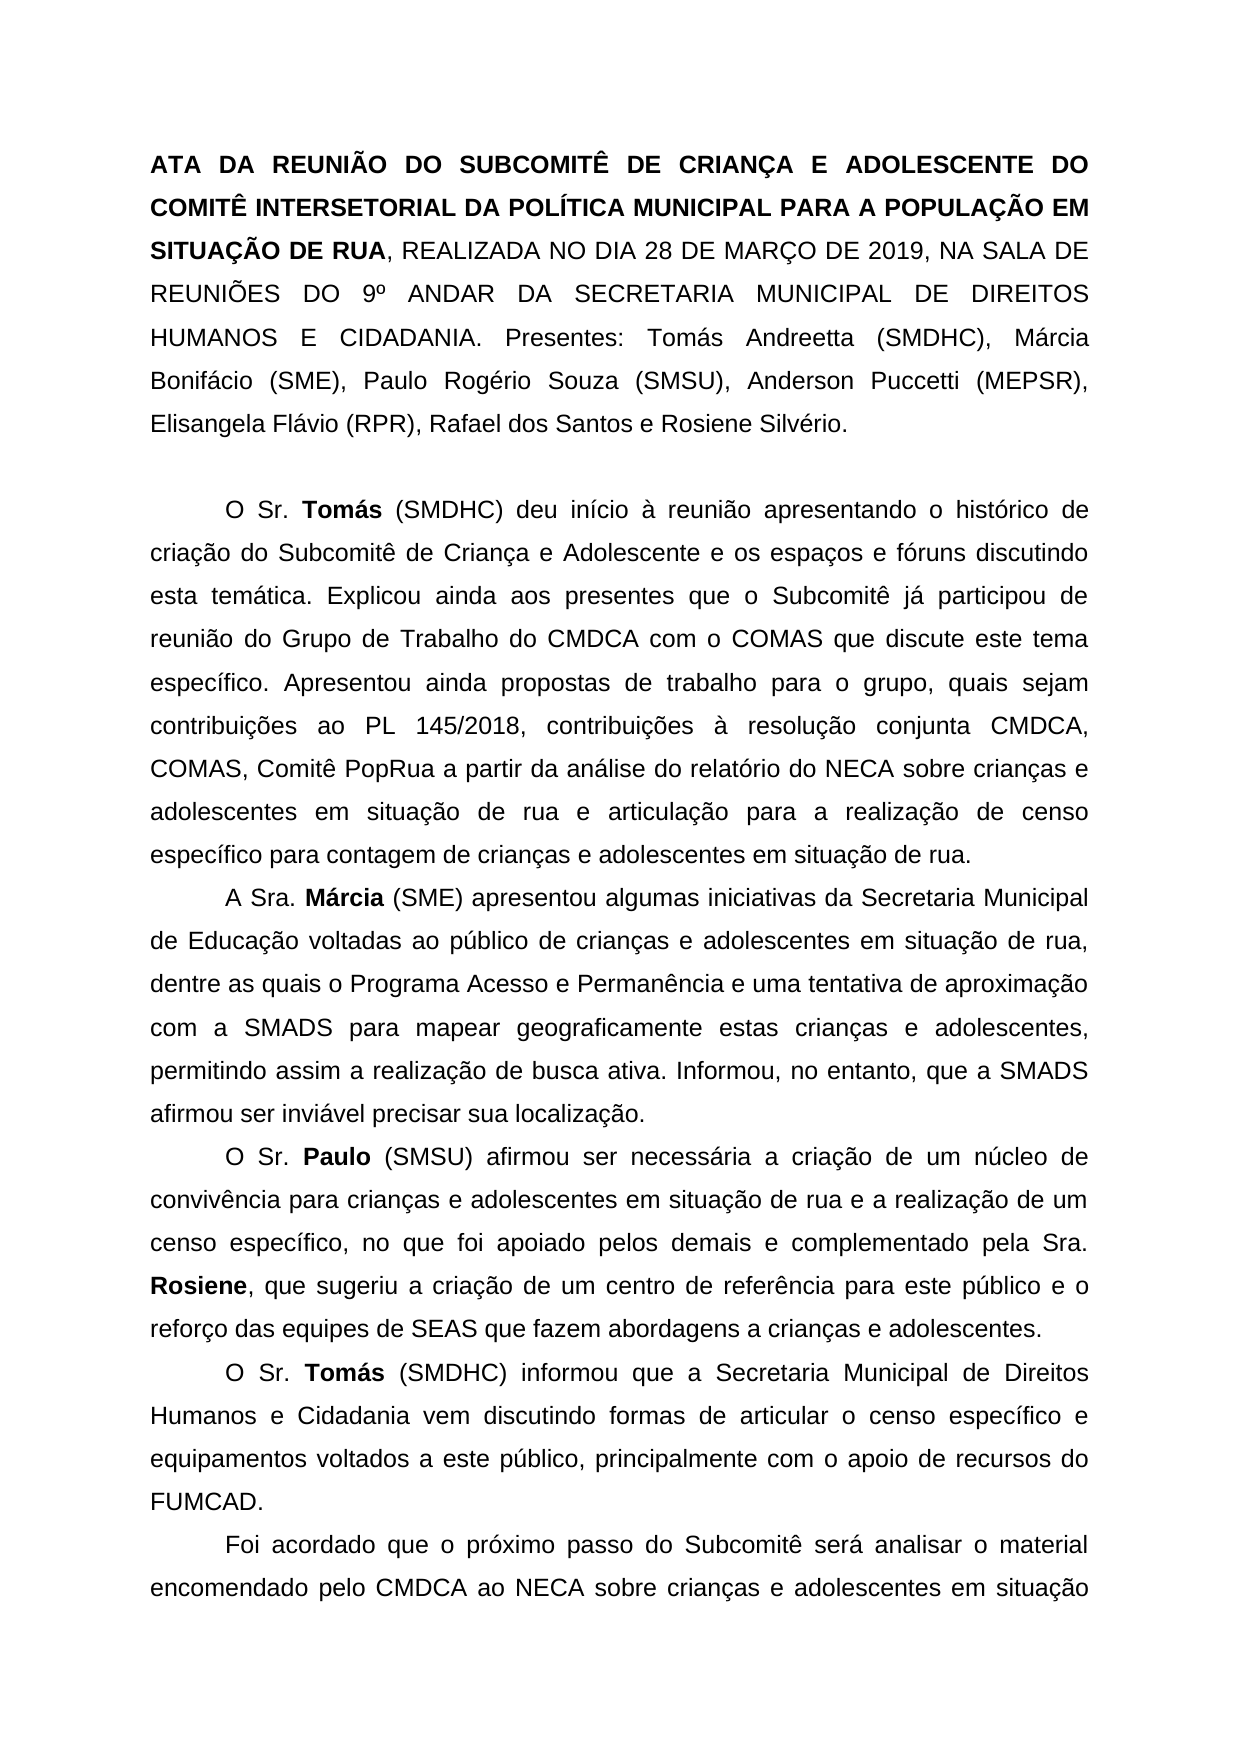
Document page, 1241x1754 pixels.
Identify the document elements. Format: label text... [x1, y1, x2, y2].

text O Sr. Tomás (SMDHC) deu início à reunião apresentando o histórico de criação do Subcomitê de Criança e Adolescente e os espaços e fóruns discutindo esta temática. Explicou ainda aos presentes que o Subcomitê já participou de reunião do Grupo de Trabalho do CMDCA com o COMAS que discute este tema específico. Apresentou ainda propostas de trabalho para o grupo, quais sejam contribuições ao PL 145/2018, contribuições à resolução conjunta CMDCA, COMAS, Comitê PopRua a partir da análise do relatório do NECA sobre crianças e adolescentes em situação de rua e articulação para a realização de censo específico para contagem de crianças e adolescentes em situação de rua. [150, 495, 1090, 869]
text O Sr. Tomás (SMDHC) informou que a Secretaria Municipal de Direitos Humanos e Cidadania vem discutindo formas de articular o censo específico e equipamentos voltados a este público, principalmente com o apoio de recursos do FUMCAD. [150, 1357, 1090, 1516]
text A Sra. Márcia (SME) apresentou algumas iniciativas da Secretaria Municipal de Educação voltadas ao público de crianças e adolescentes em situação de rua, dentre as quais o Programa Acesso e Permanência e uma tentativa de aproximação com a SMADS para mapear geograficamente estas crianças e adolescentes, permitindo assim a realização de busca ativa. Informou, no entanto, que a SMADS afirmou ser inviável precisar sua localização. [150, 883, 1090, 1127]
text O Sr. Paulo (SMSU) afirmou ser necessária a criação de um núcleo de convivência para crianças e adolescentes em situação de rua e a realização de um censo específico, no que foi apoiado pelos demais e complementado pela Sra. Rosiene, que sugeriu a criação de um centro de referência para este público e o reforço das equipes de SEAS que fazem abordagens a crianças e adolescentes. [150, 1142, 1090, 1343]
text Foi acordado que o próximo passo do Subcomitê será analisar o material encomendado pelo CMDCA ao NECA sobre crianças e adolescentes em situação [150, 1530, 1090, 1602]
text ATA DA REUNIÃO DO SUBCOMITÊ DE CRIANÇA E ADOLESCENTE DO COMITÊ INTERSETORIAL DA POLÍTICA MUNICIPAL PARA A POPULAÇÃO EM SITUAÇÃO DE RUA, REALIZADA NO DIA 28 DE MARÇO DE 2019, NA SALA DE REUNIÕES DO 9º ANDAR DA SECRETARIA MUNICIPAL DE DIREITOS HUMANOS E CIDADANIA. Presentes: Tomás Andreetta (SMDHC), Márcia Bonifácio (SME), Paulo Rogério Souza (SMSU), Anderson Puccetti (MEPSR), Elisangela Flávio (RPR), Rafael dos Santos e Rosiene Silvério. [150, 150, 1090, 437]
